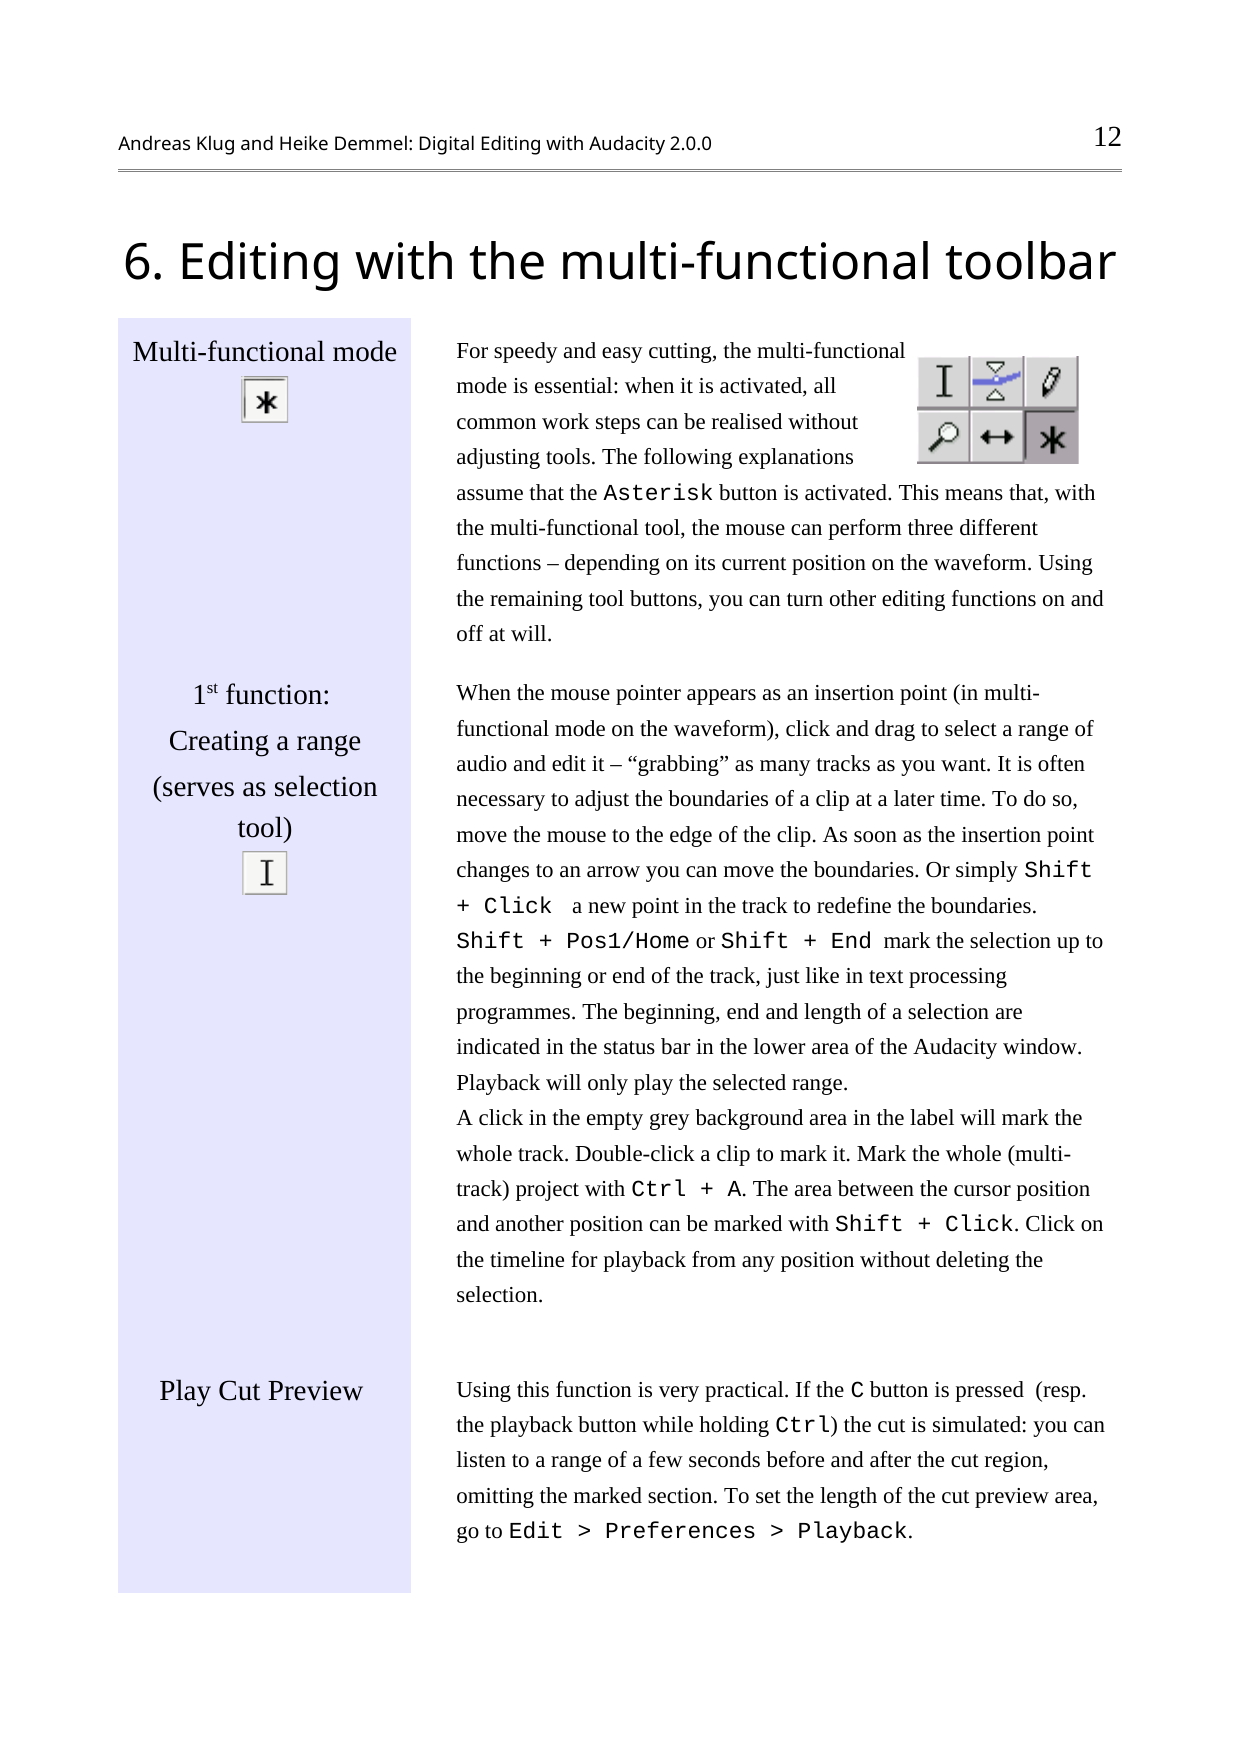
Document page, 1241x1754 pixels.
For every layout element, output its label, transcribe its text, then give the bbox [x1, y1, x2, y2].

table_header [411, 318, 444, 660]
table_cell [411, 660, 444, 1357]
table_cell When the mouse pointer appears as an insertion point (in multi-functional mode on the waveform), click and drag to select a range of audio and edit it – “grabbing” as many tracks as you want. It is often necessary to adjust the boundaries of a clip at a later time. To do so, move the mouse to the edge of the clip. As soon as the insertion point changes to an arrow you can move the boundaries. Or simply Shift + Click a new point in the track to redefine the boundaries. Shift + Pos1/Home or Shift + End mark the selection up to the beginning or end of the track, just like in text processing programmes. The beginning, end and length of a selection are indicated in the status bar in the lower area of the Audacity window. Playback will only play the selected range. A click in the empty grey background area in the label will mark the whole track. Double-click a clip to mark it. Mark the whole (multi-track) project with Ctrl + A. The area between the cursor position and another position can be marked with Shift + Click. Click on the timeline for playback from any position without deleting the selection. [445, 660, 1122, 1357]
table_header For speedy and easy cutting, the multi-functional mode is essential: when it is activated, all common work steps can be realised without adjusting tools. The following explanations assume that the Asterisk button is activated. This means that, with the multi-functional tool, the mouse can perform three different functions – depending on its current position on the waveform. Using the remaining tool buttons, you can turn other editing functions on and off at will. [445, 318, 1122, 660]
picture [917, 356, 1079, 464]
subtitle 6. Editing with the multi-functional toolbar [118, 226, 1122, 294]
table_cell Using this function is very practical. If the C button is pressed (resp. the playback button while holding Ctrl) the cut is simulated: you can listen to a range of a few seconds before and after the cut region, omitting the marked section. To set the length of the cut preview area, go to Edit > Preferences > Playback. [445, 1357, 1122, 1593]
table_cell 1st function: Creating a range (serves as selection tool) [118, 660, 411, 1357]
table_cell Play Cut Preview [118, 1357, 411, 1593]
table_header Multi-functional mode [118, 318, 411, 660]
picture [241, 376, 289, 423]
picture [242, 851, 288, 895]
table_cell [411, 1357, 444, 1593]
